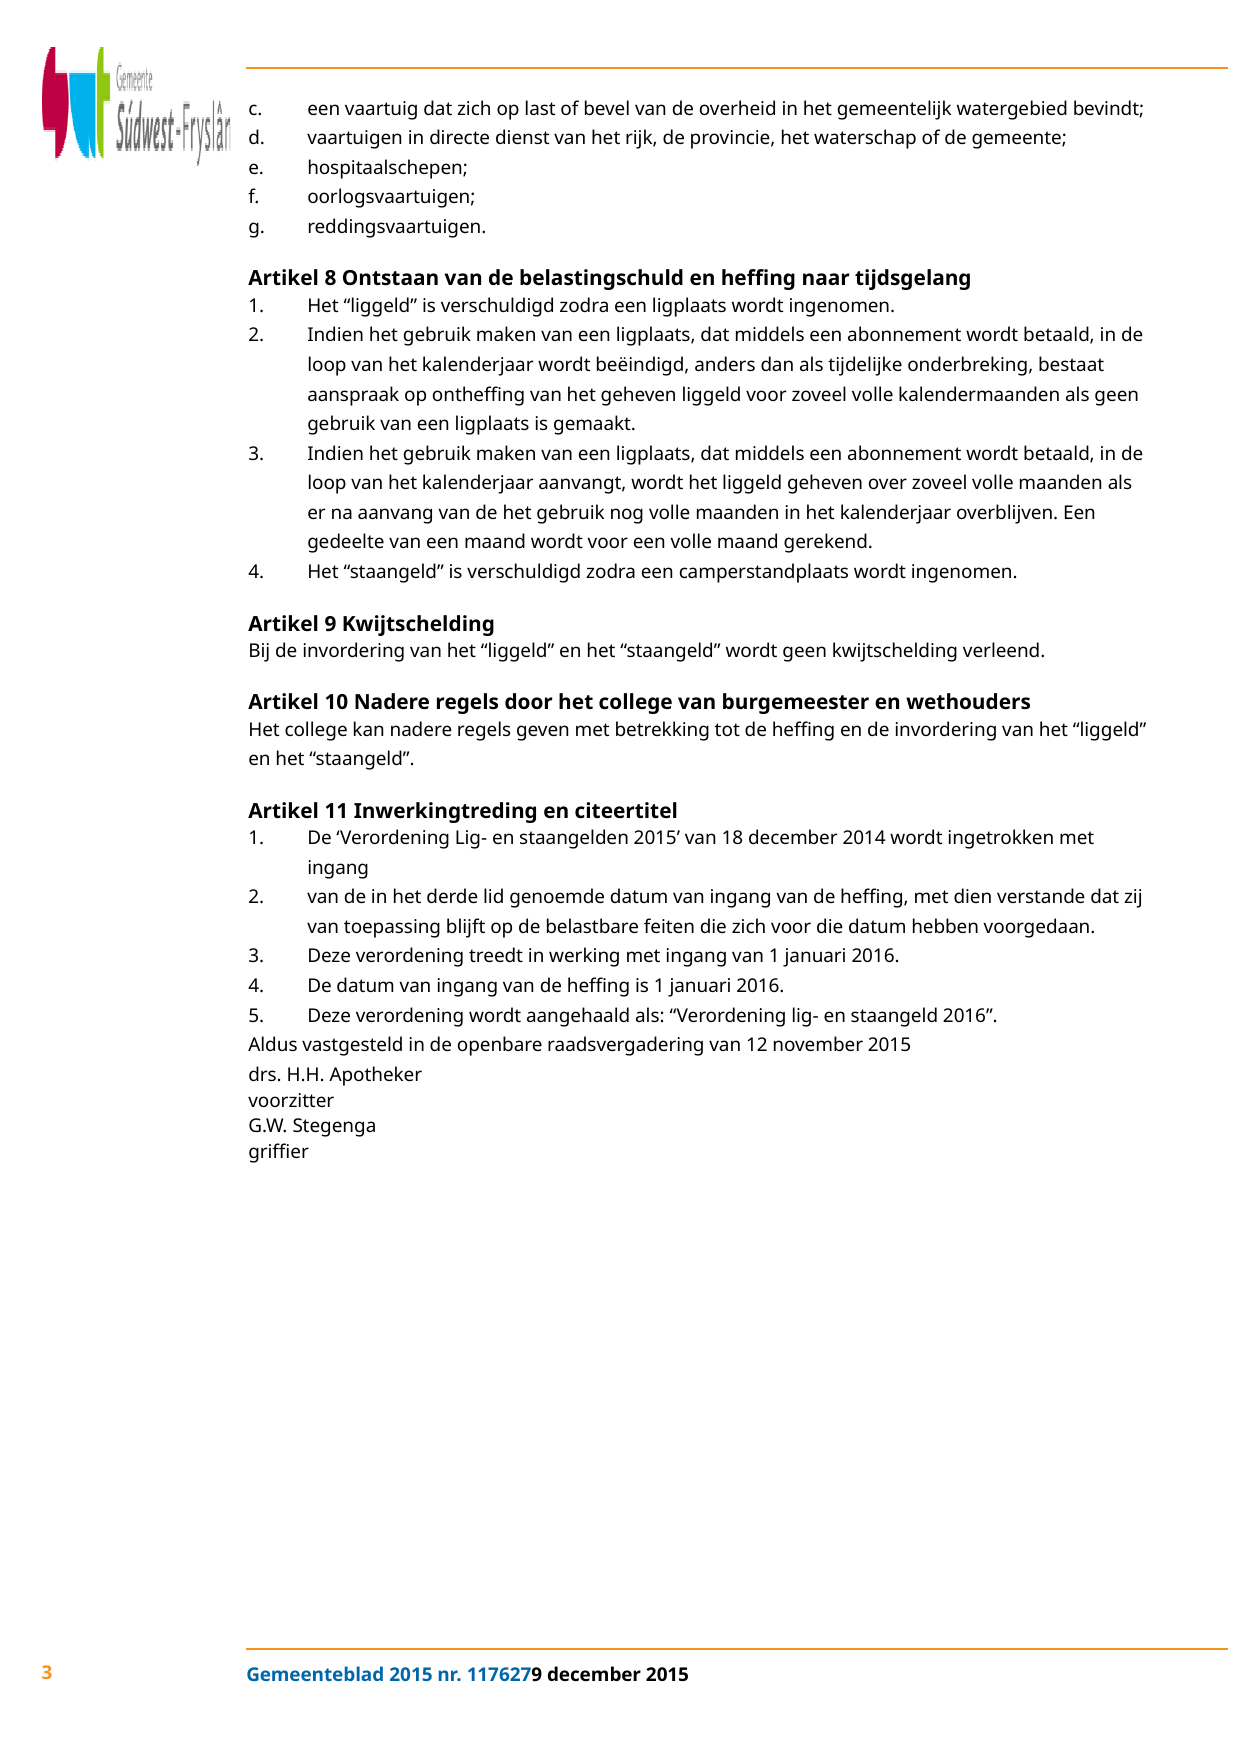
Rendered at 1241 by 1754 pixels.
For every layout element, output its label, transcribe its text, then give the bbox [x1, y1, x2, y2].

text drs. H.H. Apotheker [248, 1061, 1152, 1087]
list Indien het gebruik maken van een ligplaats, dat middels een abonnement wordt betaald, in de loop van het kalenderjaar aanvangt, wordt het liggeld geheven over zoveel volle maanden als er na aanvang van de het gebruik nog volle maanden in het kalenderjaar overblijven. Een gedeelte van een maand wordt voor een volle maand gerekend. [248, 440, 1152, 554]
list Indien het gebruik maken van een ligplaats, dat middels een abonnement wordt betaald, in de loop van het kalenderjaar wordt beëindigd, anders dan als tijdelijke onderbreking, bestaat aanspraak op ontheffing van het geheven liggeld voor zoveel volle kalendermaanden als geen gebruik van een ligplaats is gemaakt. [248, 322, 1152, 436]
list een vaartuig dat zich op last of bevel van de overheid in het gemeentelijk watergebied bevindt; [248, 95, 1152, 121]
list reddingsvaartuigen. [248, 213, 1152, 239]
list van de in het derde lid genoemde datum van ingang van de heffing, met dien verstande dat zij van toepassing blijft op de belastbare feiten die zich voor die datum hebben voorgedaan. [248, 883, 1152, 939]
list Deze verordening wordt aangehaald als: “Verordening lig- en staangeld 2016”. [248, 1002, 1152, 1028]
list Het “liggeld” is verschuldigd zodra een ligplaats wordt ingenomen. [248, 292, 1152, 318]
picture [41, 47, 231, 172]
list vaartuigen in directe dienst van het rijk, de provincie, het waterschap of de gemeente; [248, 124, 1152, 150]
text voorzitter [248, 1087, 1152, 1112]
text Bij de invordering van het “liggeld” en het “staangeld” wordt geen kwijtschelding verleend. [248, 637, 1152, 663]
list oorlogsvaartuigen; [248, 183, 1152, 209]
text Artikel 10 Nadere regels door het college van burgemeester en wethouders [248, 687, 1152, 716]
list hospitaalschepen; [248, 154, 1152, 180]
text griffier [248, 1138, 1152, 1164]
list De ‘Verordening Lig- en staangelden 2015’ van 18 december 2014 wordt ingetrokken met ingang [248, 824, 1152, 880]
text Het college kan nadere regels geven met betrekking tot de heffing en de invordering van het “liggeld” en het “staangeld”. [248, 716, 1152, 771]
text G.W. Stegenga [248, 1112, 1152, 1138]
text Artikel 8 Ontstaan van de belastingschuld en heffing naar tijdsgelang [248, 263, 1152, 292]
text Artikel 9 Kwijtschelding [248, 609, 1152, 637]
text Aldus vastgesteld in de openbare raadsvergadering van 12 november 2015 [248, 1031, 1152, 1057]
list Deze verordening treedt in werking met ingang van 1 januari 2016. [248, 943, 1152, 968]
text Artikel 11 Inwerkingtreding en citeertitel [248, 796, 1152, 824]
list Het “staangeld” is verschuldigd zodra een camperstandplaats wordt ingenomen. [248, 558, 1152, 584]
list De datum van ingang van de heffing is 1 januari 2016. [248, 972, 1152, 998]
